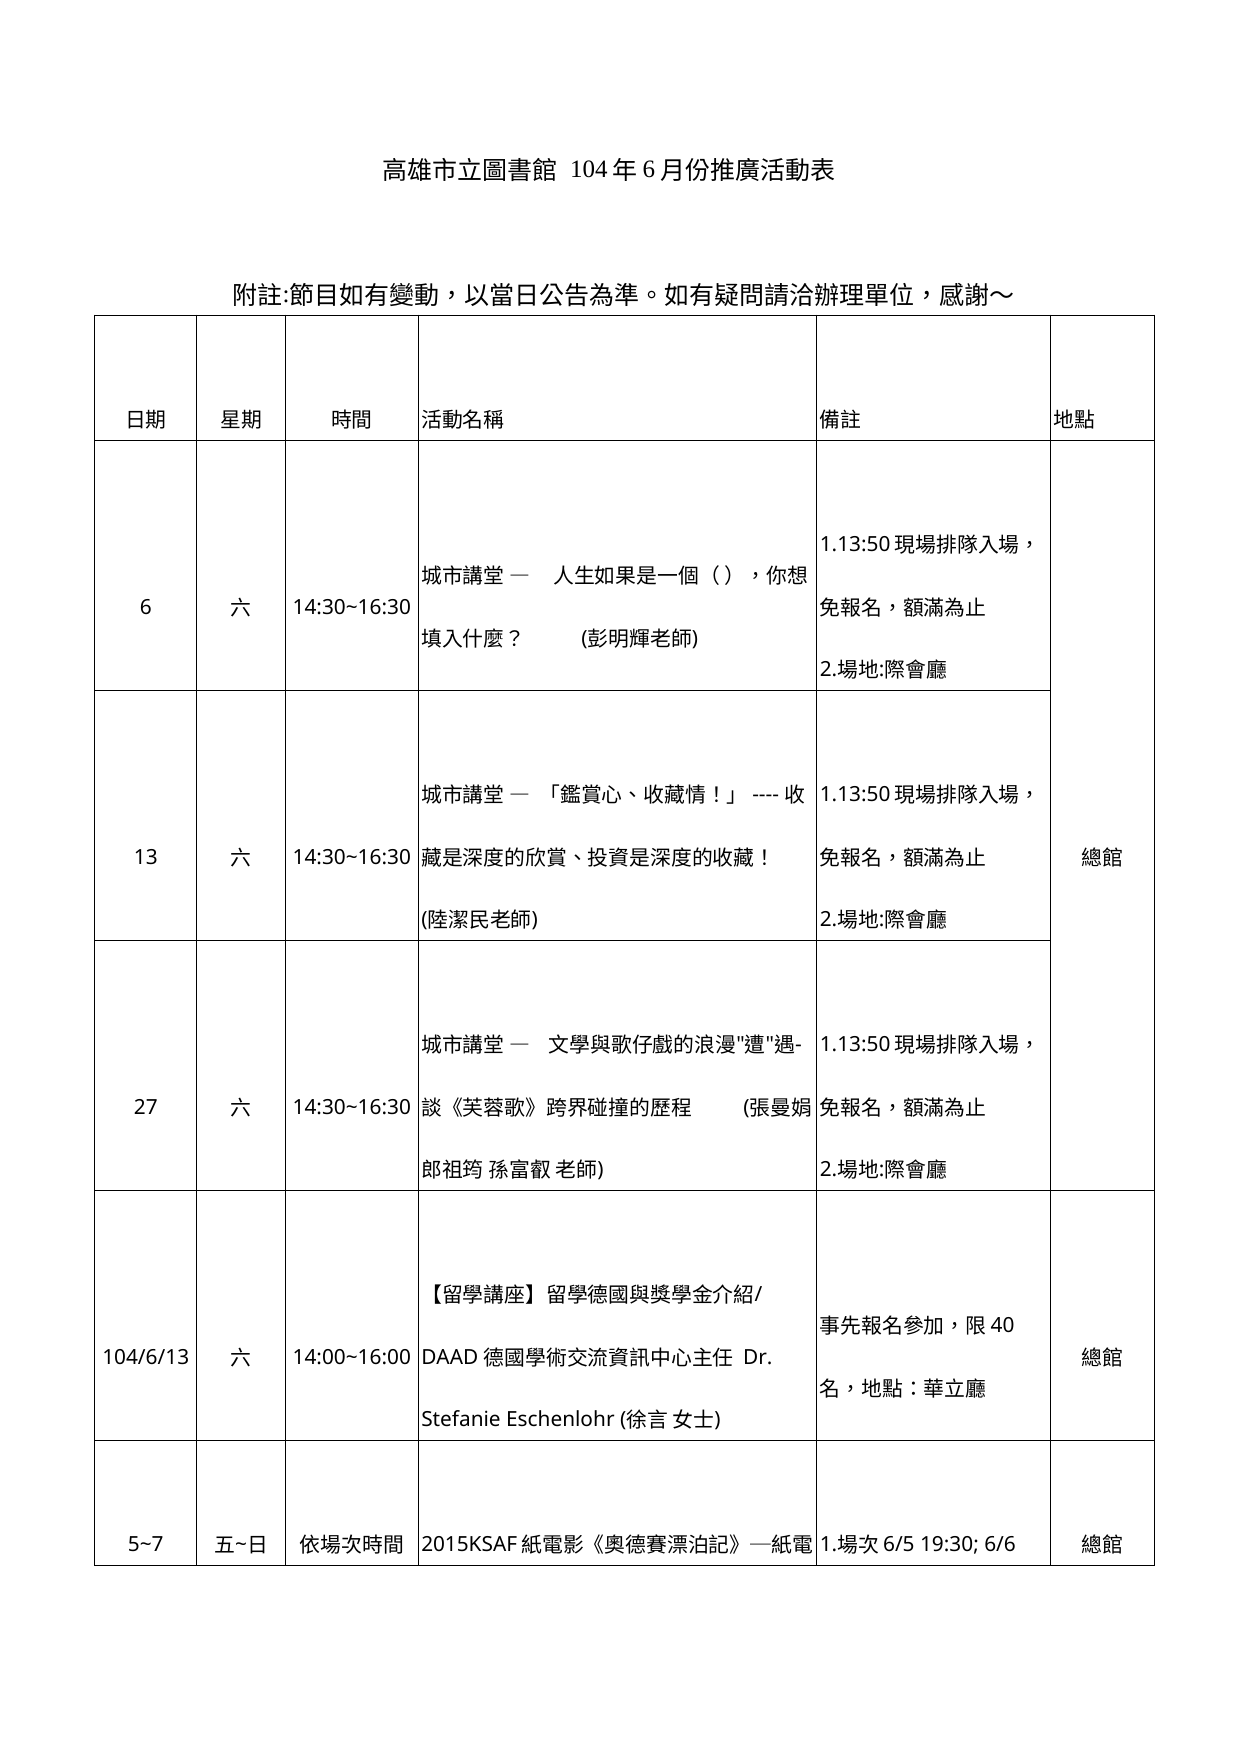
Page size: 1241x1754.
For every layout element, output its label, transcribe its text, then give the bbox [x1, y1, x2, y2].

table_cell 14:30~16:30 [286, 691, 418, 939]
table_cell 5~7 [95, 1441, 196, 1564]
table_header [1125, 127, 1155, 252]
table_header 高雄市立圖書館 104年6月份推廣活動表 [92, 127, 1125, 252]
table_cell 總館 [1051, 441, 1154, 1189]
table_cell 城市講堂 — 文學與歌仔戲的浪漫"遭"遇-談《芙蓉歌》跨界碰撞的歷程 (張曼娟 郎祖筠 孫富叡 老師) [419, 941, 816, 1189]
table_cell 14:30~16:30 [286, 941, 418, 1189]
table_cell 城市講堂 — 「鑑賞心、收藏情！」 ---- 收藏是深度的欣賞、投資是深度的收藏！ (陸潔民老師) [419, 691, 816, 939]
table_cell 六 [197, 1191, 285, 1439]
table_cell 六 [197, 691, 285, 939]
table_header 地點 [1051, 316, 1154, 439]
table_cell 13 [95, 691, 196, 939]
table_header 星期 [197, 316, 285, 439]
table_cell 104/6/13 [95, 1191, 196, 1439]
table_cell 1.13:50現場排隊入場，免報名，額滿為止 2.場地:際會廳 [817, 441, 1050, 689]
table_cell 城市講堂 — 人生如果是一個（ ），你想填入什麼？ (彭明輝老師) [419, 441, 816, 689]
table_cell 1.場次6/5 19:30; 6/6 [817, 1441, 1050, 1564]
table_cell 2015KSAF紙電影《奧德賽漂泊記》─紙電 [419, 1441, 816, 1564]
table_cell 【留學講座】留學德國與獎學金介紹/DAAD 德國學術交流資訊中心主任 Dr. Stefanie Eschenlohr (徐言 女士) [419, 1191, 816, 1439]
table_cell 六 [197, 441, 285, 689]
table_cell 依場次時間 [286, 1441, 418, 1564]
table_header 日期 [95, 316, 196, 439]
table_cell 總館 [1051, 1441, 1154, 1564]
table_header 備註 [817, 316, 1050, 439]
table_cell 五~日 [197, 1441, 285, 1564]
table_cell 附註:節目如有變動，以當日公告為準。如有疑問請洽辦理單位，感謝～ [92, 252, 1155, 1566]
table_header 活動名稱 [419, 316, 816, 439]
table_cell 1.13:50現場排隊入場，免報名，額滿為止 2.場地:際會廳 [817, 941, 1050, 1189]
table_cell 總館 [1051, 1191, 1154, 1439]
table_cell 6 [95, 441, 196, 689]
table_header 時間 [286, 316, 418, 439]
table_cell 14:30~16:30 [286, 441, 418, 689]
table_cell 14:00~16:00 [286, 1191, 418, 1439]
table_cell 27 [95, 941, 196, 1189]
table_cell 事先報名參加，限40名，地點：華立廳 [817, 1191, 1050, 1439]
table_cell 1.13:50現場排隊入場，免報名，額滿為止 2.場地:際會廳 [817, 691, 1050, 939]
table_cell 六 [197, 941, 285, 1189]
